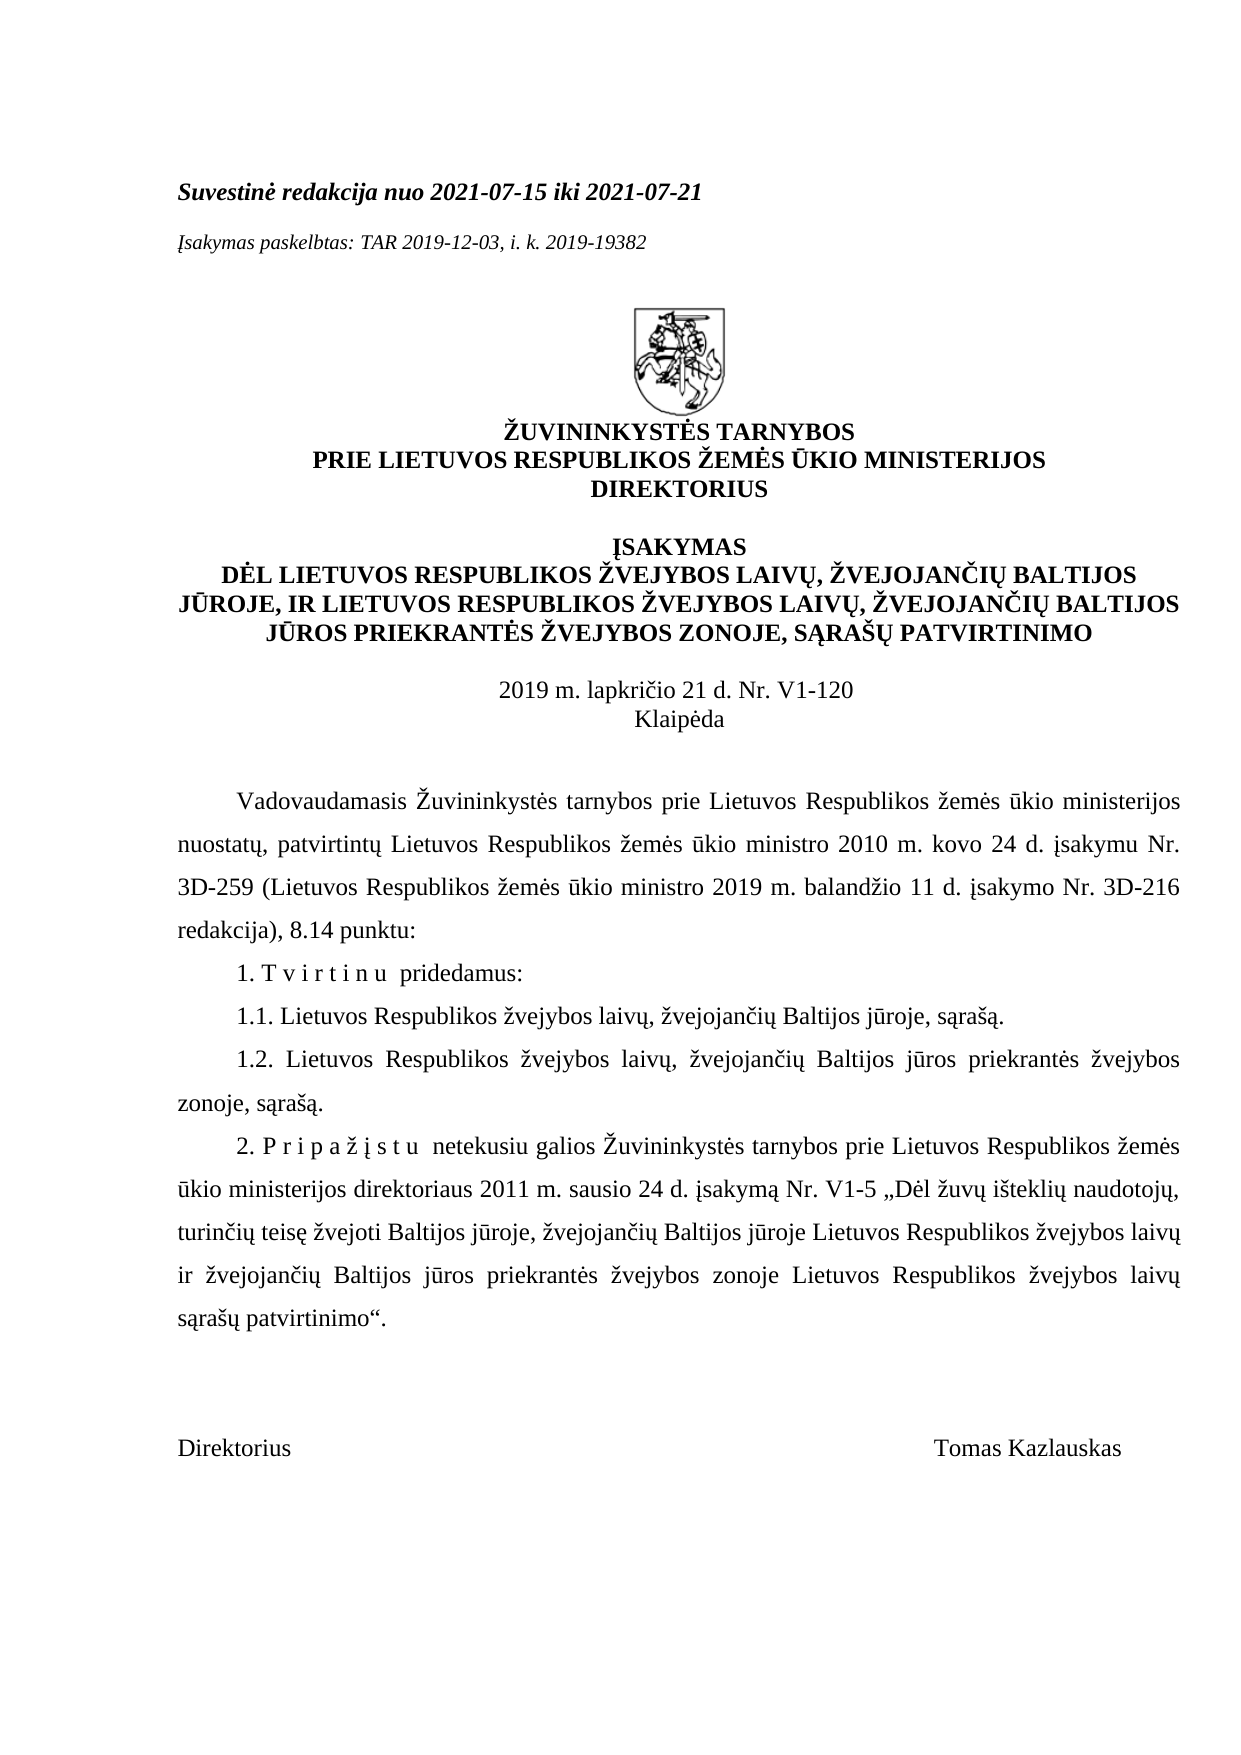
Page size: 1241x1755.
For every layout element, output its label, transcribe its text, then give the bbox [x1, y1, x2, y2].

text Žuvininkystės TARNYBOS [177, 417, 1181, 446]
text Klaipėda [177, 704, 1181, 733]
text Direktorius Tomas Kazlauskas [177, 1433, 1181, 1461]
text 1. Tvirtinu pridedamus: [177, 958, 1181, 987]
text 2019 m. lapkričio 21 d. Nr. V1-120 [177, 676, 1181, 704]
text 1.1. Lietuvos Respublikos žvejybos laivų, žvejojančių Baltijos jūroje, sąrašą. [177, 1001, 1181, 1030]
text DĖL LIETUVOS RESPUBLIKOS ŽVEJYBOS LAIVŲ, ŽVEJOJANČIŲ BALTIJOS JŪROJE, IR LIETUVOS RESPUBLIKOS ŽVEJYBOS LAIVŲ, ŽVEJOJANČIŲ BALTIJOS JŪROS PRIEKRANTĖS ŽVEJYBOS ZONOJE, SĄRAŠŲ PATVIRTINIMO [177, 561, 1181, 647]
text ĮSAKYMAS [177, 532, 1181, 561]
text prie LIETUVOS RESPUBLIKOS žemės ūkio ministerijos [177, 446, 1181, 474]
text direktorius [177, 474, 1181, 503]
text 2. Pripažįstu netekusiu galios Žuvininkystės tarnybos prie Lietuvos Respublikos žemės ūkio ministerijos direktoriaus 2011 m. sausio 24 d. įsakymą Nr. V1-5 „Dėl žuvų išteklių naudotojų, turinčių teisę žvejoti Baltijos jūroje, žvejojančių Baltijos jūroje Lietuvos Respublikos žvejybos laivų ir žvejojančių Baltijos jūros priekrantės žvejybos zonoje Lietuvos Respublikos žvejybos laivų sąrašų patvirtinimo“. [177, 1131, 1181, 1332]
text Vadovaudamasis Žuvininkystės tarnybos prie Lietuvos Respublikos žemės ūkio ministerijos nuostatų, patvirtintų Lietuvos Respublikos žemės ūkio ministro 2010 m. kovo 24 d. įsakymu Nr. 3D-259 (Lietuvos Respublikos žemės ūkio ministro 2019 m. balandžio 11 d. įsakymo Nr. 3D-216 redakcija), 8.14 punktu: [177, 786, 1181, 944]
text Suvestinė redakcija nuo 2021-07-15 iki 2021-07-21 [177, 177, 1181, 206]
text 1.2. Lietuvos Respublikos žvejybos laivų, žvejojančių Baltijos jūros priekrantės žvejybos zonoje, sąrašą. [177, 1044, 1181, 1116]
text Įsakymas paskelbtas: TAR 2019-12-03, i. k. 2019-19382 [177, 230, 1181, 254]
